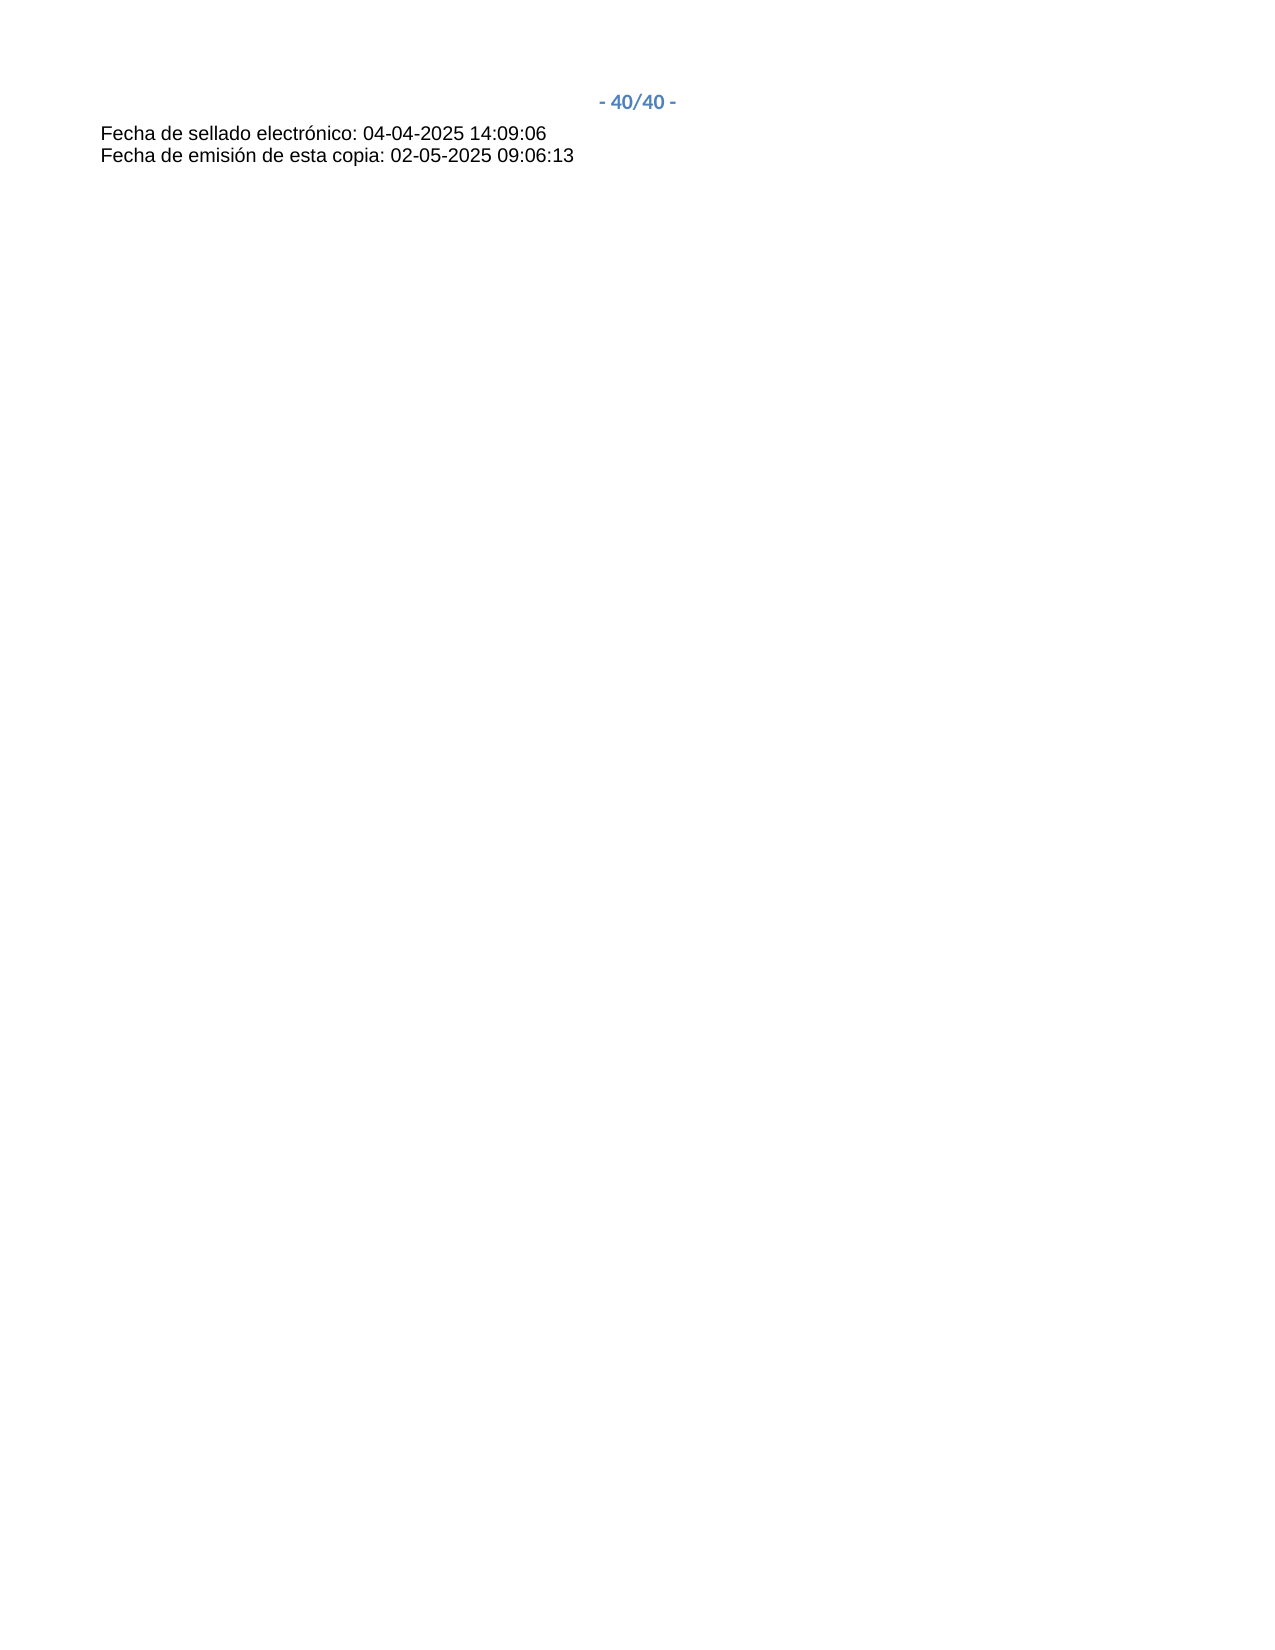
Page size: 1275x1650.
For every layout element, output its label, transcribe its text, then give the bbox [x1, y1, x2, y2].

text Fecha de sellado electrónico: 04-04-2025 14:09:06 Fecha de emisión de esta copia: 02-05-2025 09:06:13 [100, 121, 1174, 167]
subtitle - 40/40 - [100, 88, 1174, 115]
